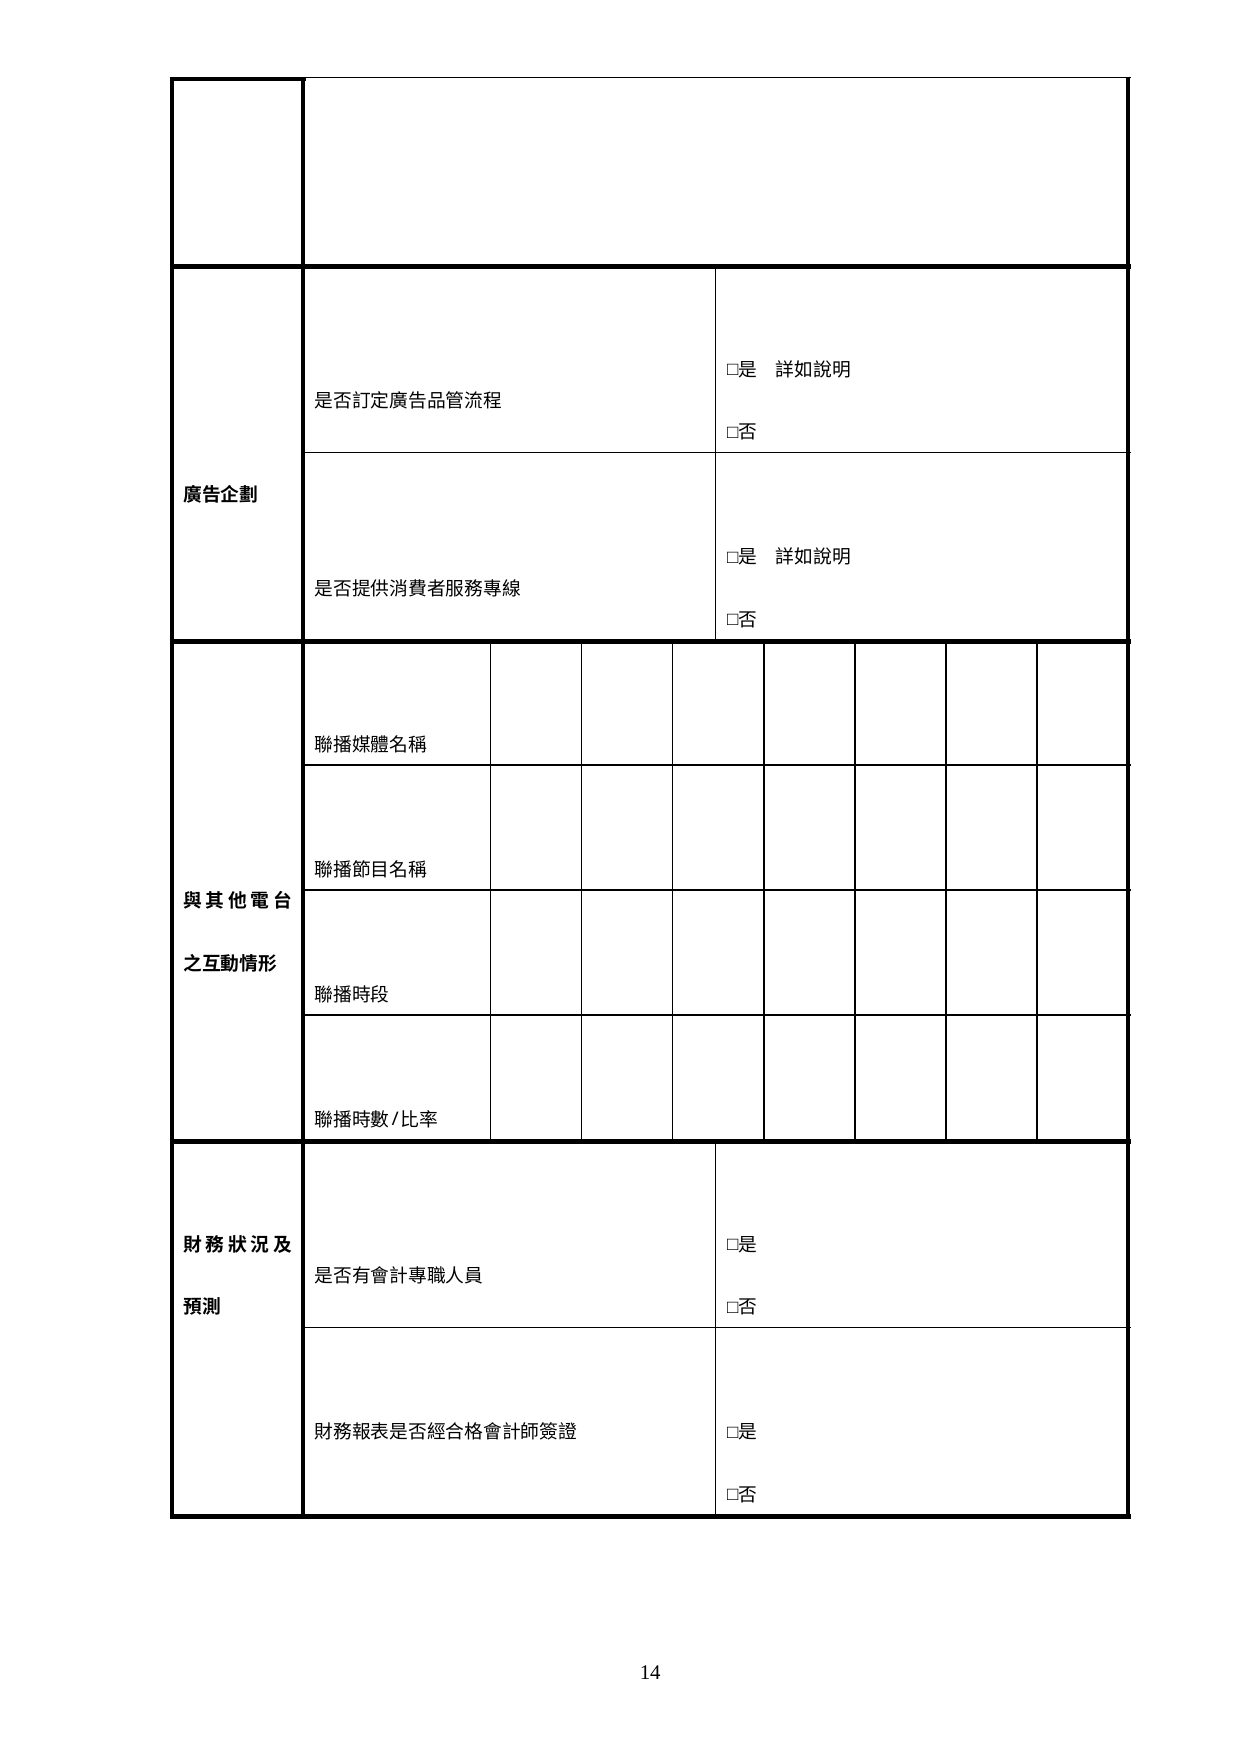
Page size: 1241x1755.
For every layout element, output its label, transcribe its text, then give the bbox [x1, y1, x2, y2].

table_cell [673, 1016, 763, 1139]
table_cell □是 □否 [716, 1328, 1126, 1514]
table_cell [1038, 644, 1126, 764]
table_cell [856, 891, 945, 1014]
table_cell [856, 1016, 945, 1139]
table_cell 是否訂定廣告品管流程 [305, 269, 715, 452]
table_cell [673, 766, 763, 889]
table_cell [491, 891, 581, 1014]
table_cell 是否有會計專職人員 [305, 1144, 715, 1327]
table_cell [673, 891, 763, 1014]
table_cell □是 詳如說明 □否 [716, 453, 1126, 639]
table_cell [582, 766, 672, 889]
table_cell [1038, 891, 1126, 1014]
table_cell [491, 766, 581, 889]
table_cell 廣告企劃 [174, 269, 301, 639]
table_cell [856, 644, 945, 764]
table_cell 財務狀況及預測 [174, 1144, 301, 1514]
table_cell 財務報表是否經合格會計師簽證 [305, 1328, 715, 1514]
table_cell [947, 644, 1036, 764]
table_cell [947, 891, 1036, 1014]
table_cell [491, 1016, 581, 1139]
table_cell [174, 81, 301, 264]
table_cell □是 □否 [716, 1144, 1126, 1327]
table_cell [673, 644, 763, 764]
table_cell [856, 766, 945, 889]
table_cell [305, 78, 1126, 264]
table_cell [582, 644, 672, 764]
table_cell [765, 766, 854, 889]
table_cell 是否提供消費者服務專線 [305, 453, 715, 639]
table_cell [491, 644, 581, 764]
table_cell □是 詳如說明 □否 [716, 269, 1126, 452]
table_cell 聯播節目名稱 [305, 766, 490, 889]
table_cell [947, 766, 1036, 889]
table_cell [582, 1016, 672, 1139]
table_cell [947, 1016, 1036, 1139]
table_cell 與其他電台之互動情形 [174, 644, 301, 1139]
table_cell 聯播時段 [305, 891, 490, 1014]
table_cell 聯播時數/比率 [305, 1016, 490, 1139]
table_cell 聯播媒體名稱 [305, 644, 490, 764]
table_cell [765, 891, 854, 1014]
table_cell [1038, 766, 1126, 889]
table_cell [765, 644, 854, 764]
table_cell [1038, 1016, 1126, 1139]
table_cell [765, 1016, 854, 1139]
table_cell [582, 891, 672, 1014]
